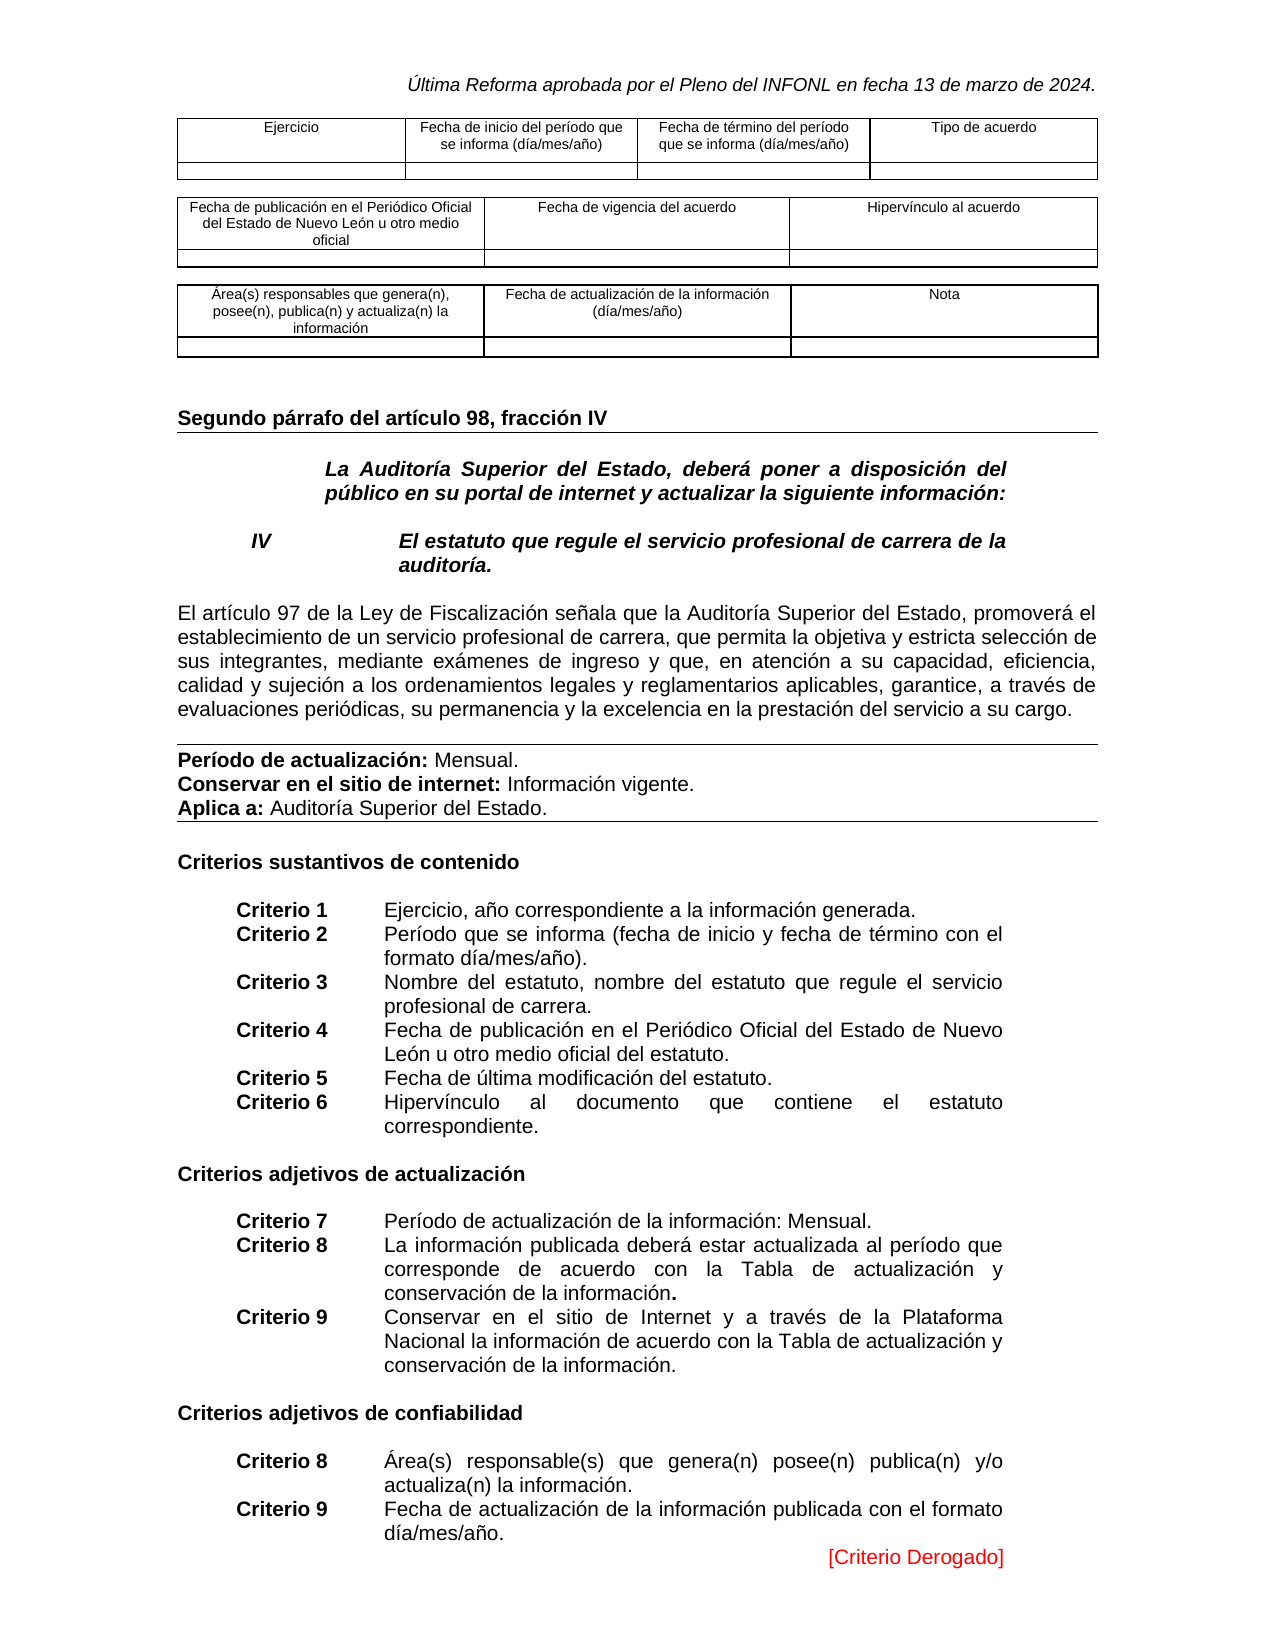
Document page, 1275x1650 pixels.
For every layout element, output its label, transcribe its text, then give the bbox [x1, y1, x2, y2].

table_header Hipervínculo al acuerdo [790, 198, 1097, 248]
table_header Tipo de acuerdo [871, 119, 1097, 162]
text Criterio 7 Período de actualización de la información: Mensual. [236, 1209, 1004, 1233]
text Criterio 4 Fecha de publicación en el Periódico Oficial del Estado de Nuevo León u otro medio oficial del estatuto. [236, 1018, 1004, 1066]
subtitle La Auditoría Superior del Estado, deberá poner a disposición del público en su portal de internet y actualizar la siguiente información: [325, 457, 1009, 505]
text Período de actualización: Mensual. [177, 745, 1098, 771]
text Criterios adjetivos de confiabilidad [177, 1401, 1098, 1425]
table_cell [790, 250, 1097, 266]
table_header Fecha de inicio del período que se informa (día/mes/año) [406, 119, 637, 162]
table_header Ejercicio [178, 119, 405, 162]
table_cell [638, 163, 869, 179]
subtitle IV El estatuto que regule el servicio profesional de carrera de la auditoría. [251, 529, 1009, 577]
table_header Fecha de publicación en el Periódico Oficial del Estado de Nuevo León u otro medio oficial [178, 198, 484, 248]
text Criterio 1 Ejercicio, año correspondiente a la información generada. [236, 898, 1004, 922]
table_cell [178, 338, 483, 356]
text Criterio 9 Conservar en el sitio de Internet y a través de la Plataforma Nacional la información de acuerdo con la Tabla de actualización y conservación de la información. [236, 1305, 1004, 1377]
table_cell [406, 163, 637, 179]
text Criterios adjetivos de actualización [177, 1161, 1098, 1185]
text Aplica a: Auditoría Superior del Estado. [177, 792, 1098, 821]
table_header Área(s) responsables que genera(n), posee(n), publica(n) y actualiza(n) la información [178, 286, 483, 336]
text Criterio 5 Fecha de última modificación del estatuto. [236, 1066, 1004, 1089]
table_header Fecha de actualización de la información (día/mes/año) [485, 286, 790, 336]
table_header Nota [792, 286, 1097, 336]
table_cell [178, 250, 484, 266]
text Criterio 6 Hipervínculo al documento que contiene el estatuto correspondiente. [236, 1089, 1004, 1137]
text Conservar en el sitio de internet: Información vigente. [177, 771, 1098, 792]
table_cell [485, 250, 789, 266]
table_cell [178, 163, 405, 179]
table_header Fecha de vigencia del acuerdo [485, 198, 789, 248]
text Criterio 9 Fecha de actualización de la información publicada con el formato día/mes/año. [236, 1497, 1004, 1545]
text Criterio 8 Área(s) responsable(s) que genera(n) posee(n) publica(n) y/o actualiza(n) la información. [236, 1449, 1004, 1497]
text [Criterio Derogado] [236, 1545, 1004, 1569]
text Criterios sustantivos de contenido [177, 850, 1098, 874]
table_cell [792, 338, 1097, 356]
text Criterio 3 Nombre del estatuto, nombre del estatuto que regule el servicio profesional de carrera. [236, 970, 1004, 1018]
text Segundo párrafo del artículo 98, fracción IV [177, 406, 1098, 432]
text Criterio 8 La información publicada deberá estar actualizada al período que corresponde de acuerdo con la Tabla de actualización y conservación de la información. [236, 1233, 1004, 1305]
table_header Fecha de término del período que se informa (día/mes/año) [638, 119, 869, 162]
text El artículo 97 de la Ley de Fiscalización señala que la Auditoría Superior del Estado, promoverá el establecimiento de un servicio profesional de carrera, que permita la objetiva y estricta selección de sus integrantes, mediante exámenes de ingreso y que, en atención a su capacidad, eficiencia, calidad y sujeción a los ordenamientos legales y reglamentarios aplicables, garantice, a través de evaluaciones periódicas, su permanencia y la excelencia en la prestación del servicio a su cargo. [177, 601, 1098, 720]
table_cell [485, 338, 790, 356]
text Criterio 2 Período que se informa (fecha de inicio y fecha de término con el formato día/mes/año). [236, 922, 1004, 970]
table_cell [871, 163, 1097, 179]
